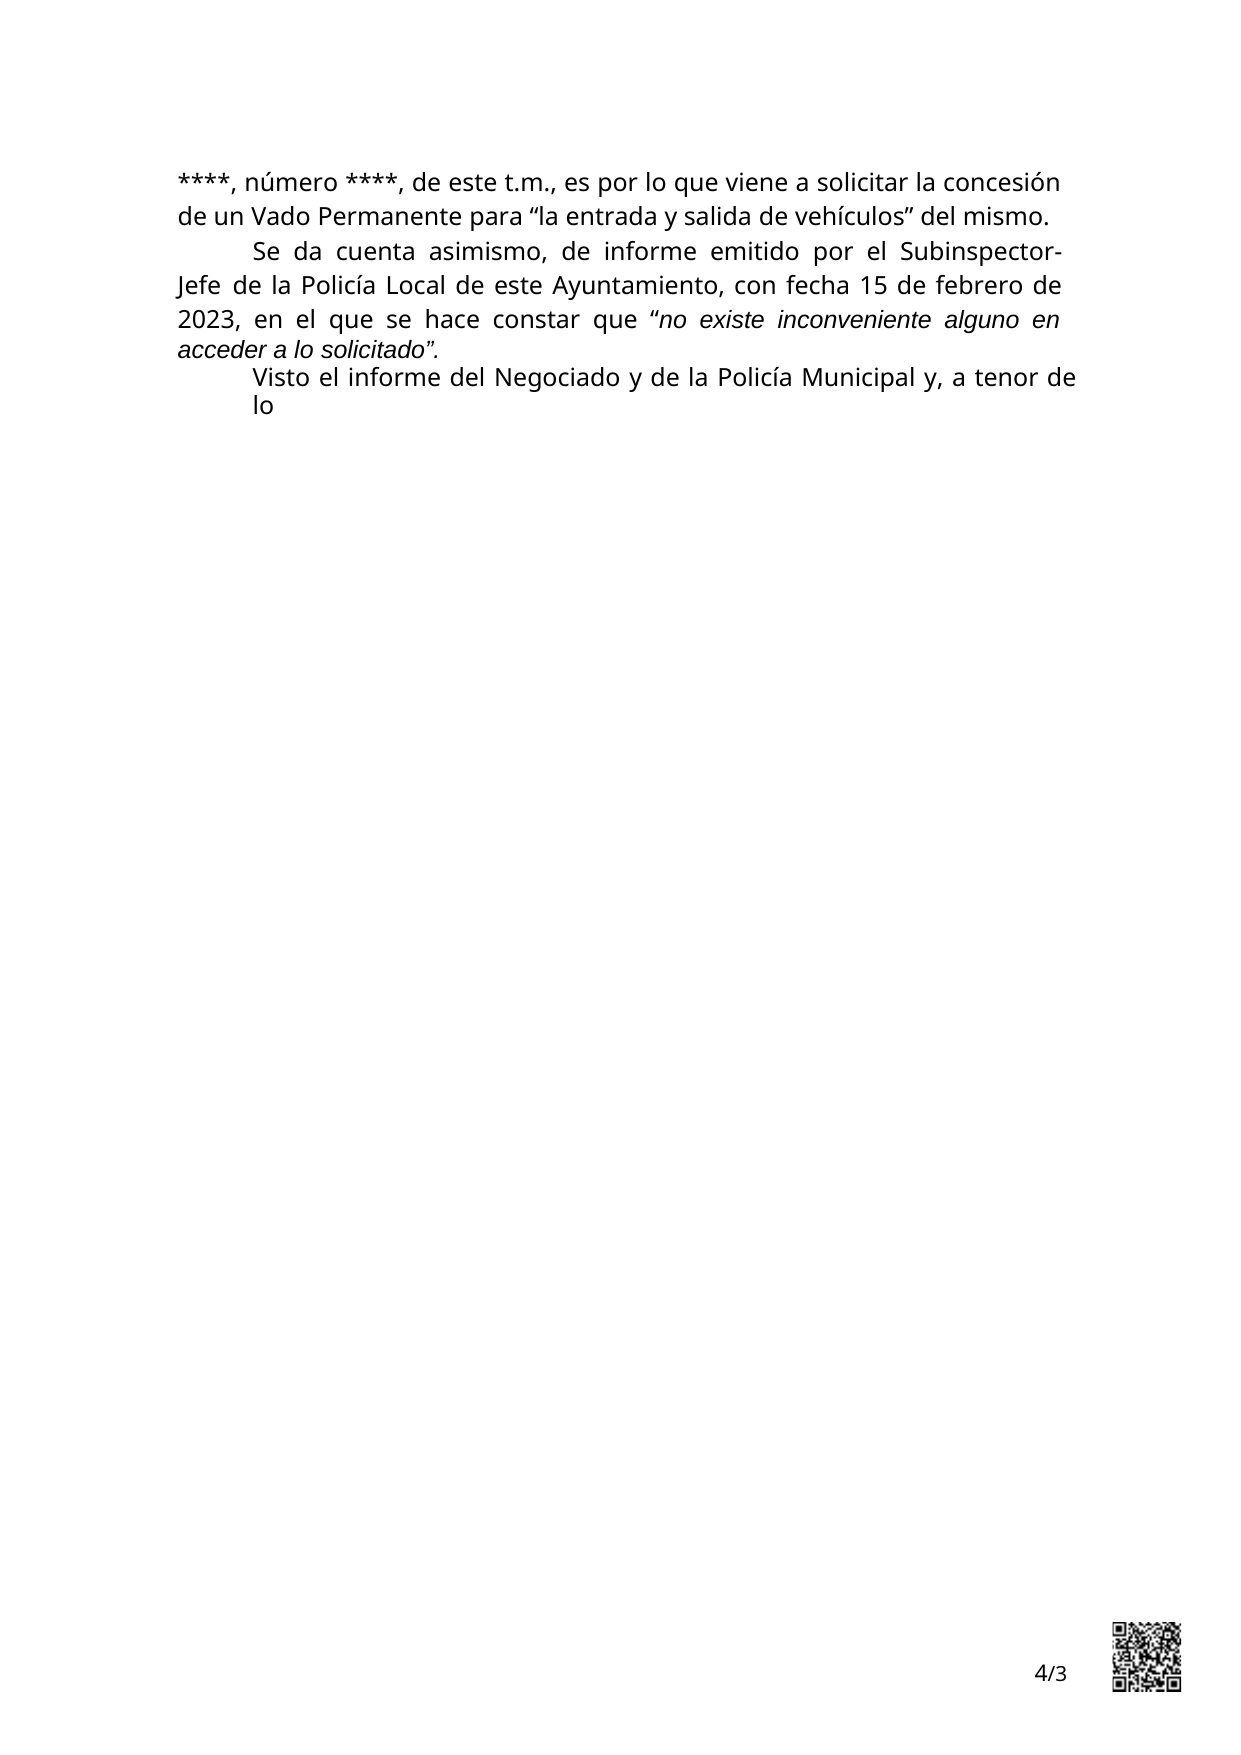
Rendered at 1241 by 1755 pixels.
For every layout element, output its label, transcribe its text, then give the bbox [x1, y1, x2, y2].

text Se da cuenta asimismo, de informe emitido por el Subinspector-Jefe de la Policía Local de este Ayuntamiento, con fecha 15 de febrero de 2023, en el que se hace constar que “no existe inconveniente alguno en acceder a lo solicitado”. [177, 233, 1063, 364]
text ****, número ****, de este t.m., es por lo que viene a solicitar la concesión de un Vado Permanente para “la entrada y salida de vehículos” del mismo. [177, 164, 1062, 233]
text Visto el informe del Negociado y de la Policía Municipal y, a tenor de lo [252, 364, 1076, 420]
